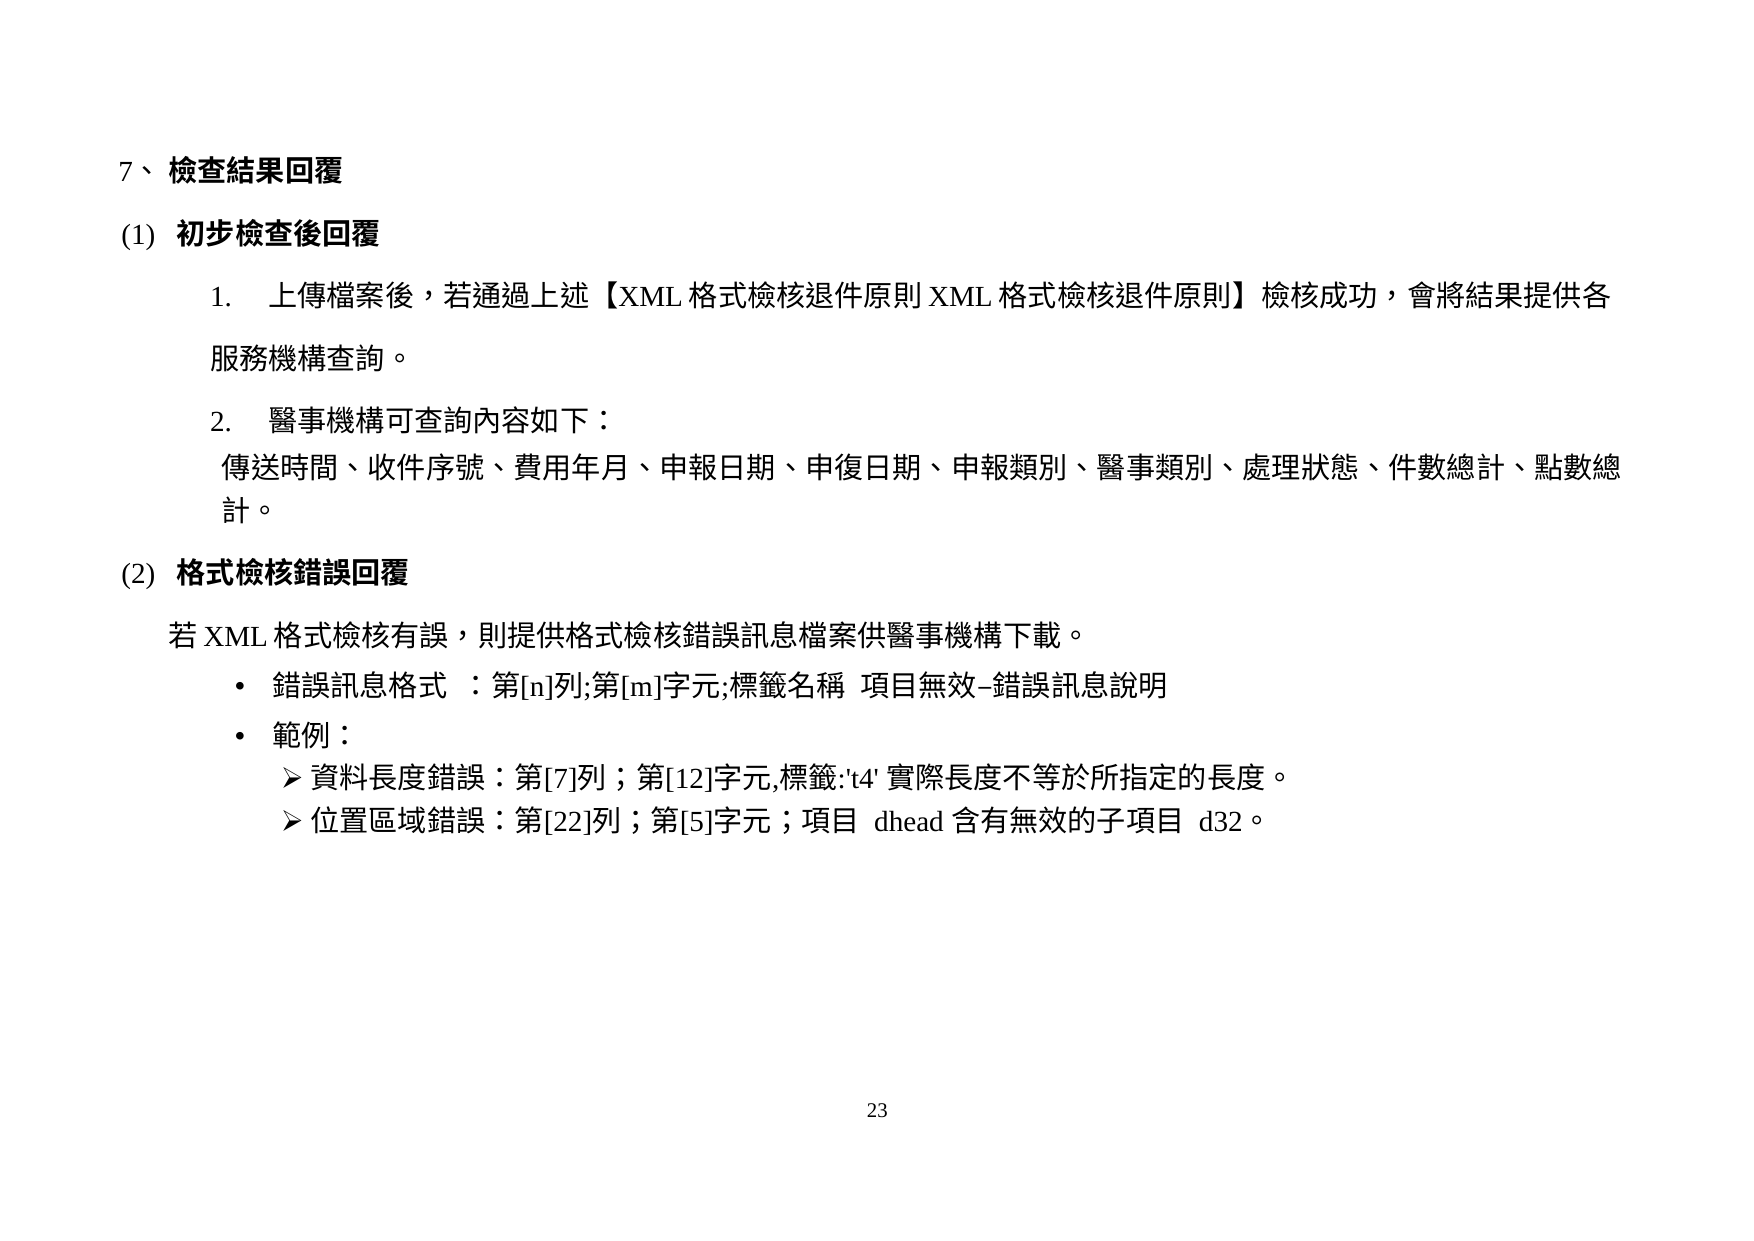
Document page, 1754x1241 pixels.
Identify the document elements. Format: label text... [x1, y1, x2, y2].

list 範例： [235, 713, 1636, 755]
list 資料長度錯誤：第[7]列；第[12]字元,標籤:'t4' 實際長度不等於所指定的長度。 [281, 755, 1636, 797]
subtitle 傳送時間、收件序號、費用年月、申報日期、申復日期、申報類別、醫事類別、處理狀態、件數總計、點數總計。 [221, 445, 1636, 529]
subtitle 上傳檔案後，若通過上述【(一)XML格式檢核退件原則】檢核成功，會將結果提供各服務機構查詢。 [210, 252, 1636, 377]
list 錯誤訊息格式 ：第[n]列;第[m]字元;標籤名稱 項目無效–錯誤訊息說明 [235, 662, 1636, 705]
subtitle 醫事機構可查詢內容如下： [210, 377, 1636, 440]
list 位置區域錯誤：第[22]列；第[5]字元；項目 dhead 含有無效的子項目 d32。 [281, 797, 1636, 839]
text 若XML格式檢核有誤，則提供格式檢核錯誤訊息檔案供醫事機構下載。 [168, 592, 1636, 654]
subtitle 初步檢查後回覆 [118, 190, 1636, 252]
subtitle 格式檢核錯誤回覆 [118, 529, 1636, 592]
subtitle 檢查結果回覆 [118, 127, 1636, 190]
